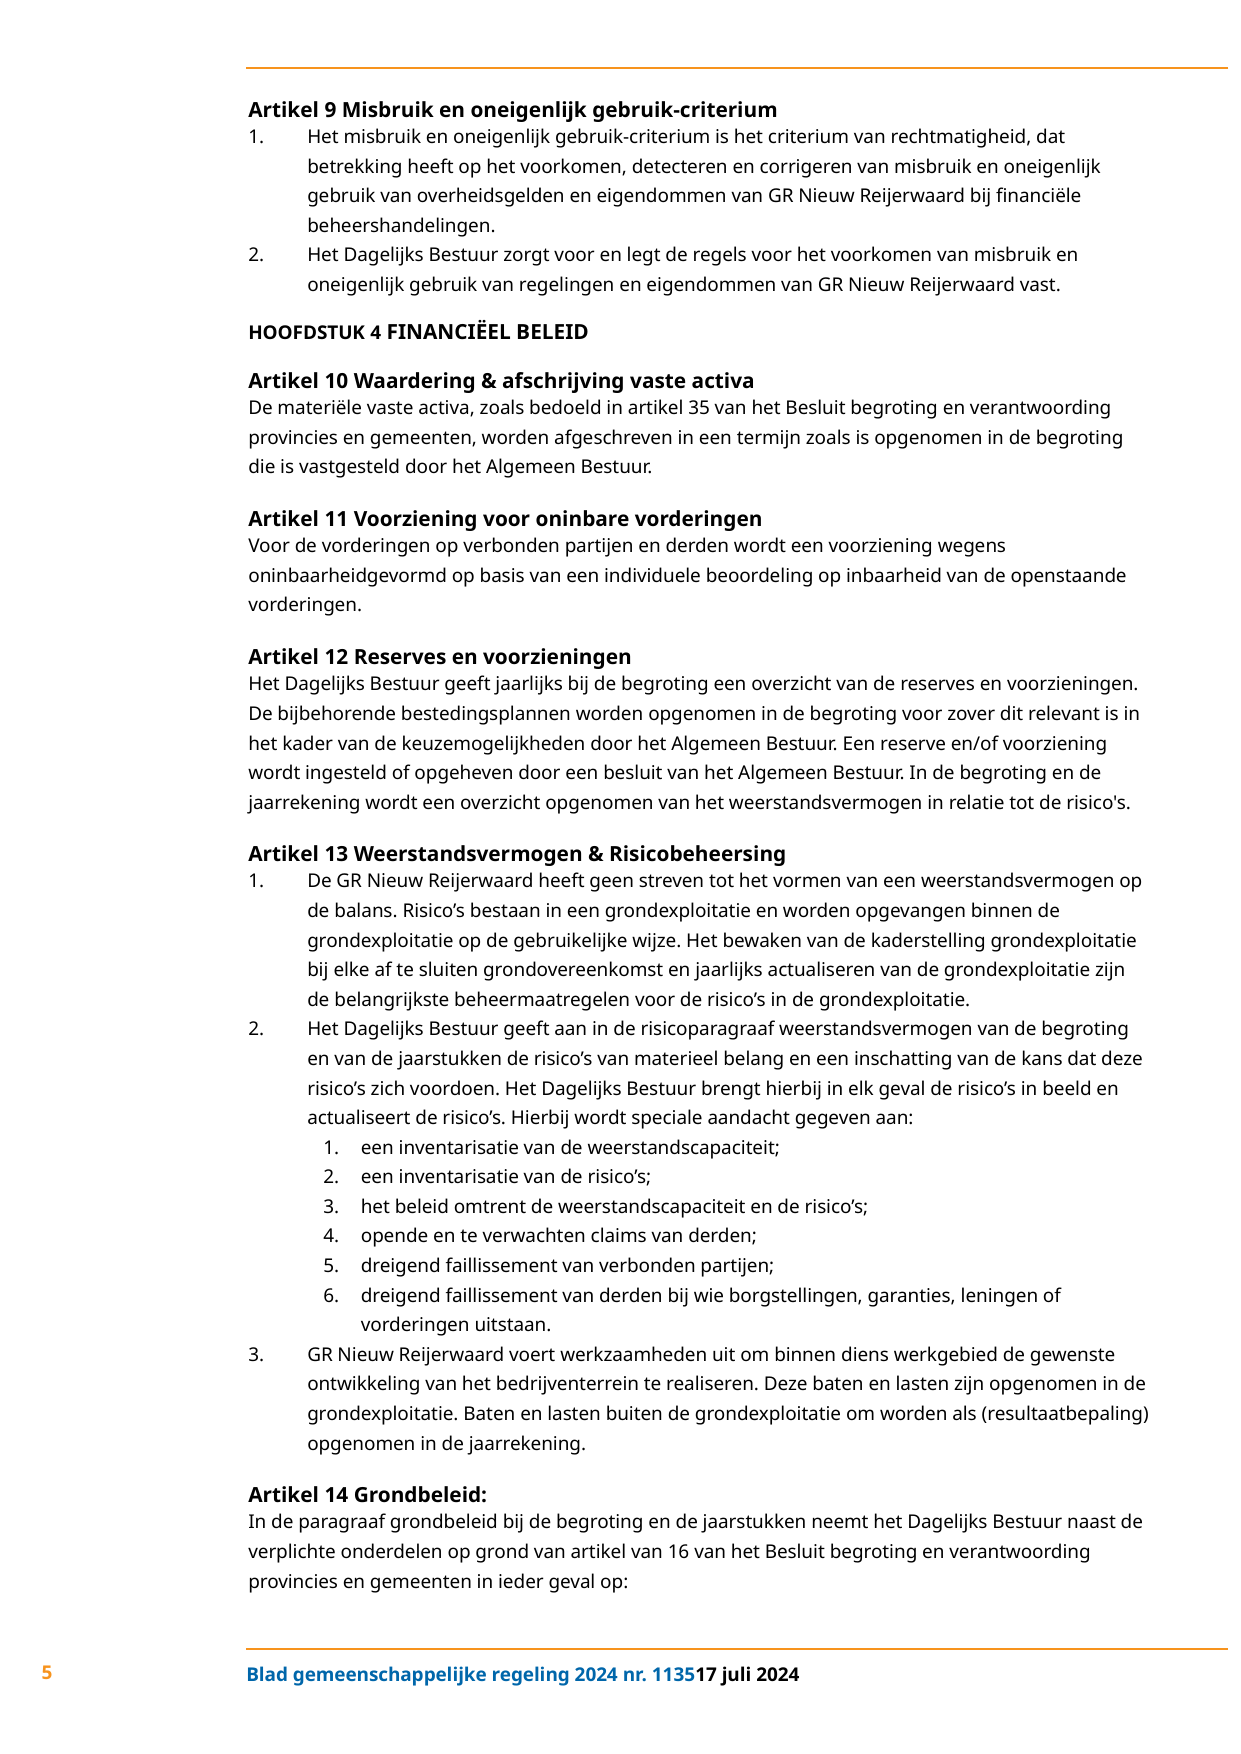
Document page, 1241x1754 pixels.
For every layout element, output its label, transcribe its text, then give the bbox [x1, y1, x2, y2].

text Artikel 9 Misbruik en oneigenlijk gebruik-criterium [248, 95, 1152, 123]
text Artikel 10 Waardering & afschrijving vaste activa [248, 366, 1152, 394]
list Het Dagelijks Bestuur geeft aan in de risicoparagraaf weerstandsvermogen van de begroting en van de jaarstukken de risico’s van materieel belang en een inschatting van de kans dat deze risico’s zich voordoen. Het Dagelijks Bestuur brengt hierbij in elk geval de risico’s in beeld en actualiseert de risico’s. Hierbij wordt speciale aandacht gegeven aan: [248, 1016, 1152, 1130]
text Artikel 11 Voorziening voor oninbare vorderingen [248, 504, 1152, 532]
list het beleid omtrent de weerstandscapaciteit en de risico’s; [323, 1193, 1152, 1219]
text Het Dagelijks Bestuur geeft jaarlijks bij de begroting een overzicht van de reserves en voorzieningen. De bijbehorende bestedingsplannen worden opgenomen in de begroting voor zover dit relevant is in het kader van de keuzemogelijkheden door het Algemeen Bestuur. Een reserve en/of voorziening wordt ingesteld of opgeheven door een besluit van het Algemeen Bestuur. In de begroting en de jaarrekening wordt een overzicht opgenomen van het weerstandsvermogen in relatie tot de risico's. [248, 671, 1152, 814]
text HOOFDSTUK 4 FINANCIËEL BELEID [248, 317, 1152, 345]
text De materiële vaste activa, zoals bedoeld in artikel 35 van het Besluit begroting en verantwoording provincies en gemeenten, worden afgeschreven in een termijn zoals is opgenomen in de begroting die is vastgesteld door het Algemeen Bestuur. [248, 394, 1152, 479]
text Artikel 12 Reserves en voorzieningen [248, 642, 1152, 671]
text Artikel 13 Weerstandsvermogen & Risicobeheersing [248, 839, 1152, 868]
text Voor de vorderingen op verbonden partijen en derden wordt een voorziening wegens oninbaarheidgevormd op basis van een individuele beoordeling op inbaarheid van de openstaande vorderingen. [248, 532, 1152, 617]
list een inventarisatie van de weerstandscapaciteit; [323, 1134, 1152, 1160]
list opende en te verwachten claims van derden; [323, 1223, 1152, 1248]
list dreigend faillissement van verbonden partijen; [323, 1252, 1152, 1278]
text In de paragraaf grondbeleid bij de begroting en de jaarstukken neemt het Dagelijks Bestuur naast de verplichte onderdelen op grond van artikel van 16 van het Besluit begroting en verantwoording provincies en gemeenten in ieder geval op: [248, 1509, 1152, 1593]
picture [41, 47, 231, 172]
list De GR Nieuw Reijerwaard heeft geen streven tot het vormen van een weerstandsvermogen op de balans. Risico’s bestaan in een grondexploitatie en worden opgevangen binnen de grondexploitatie op de gebruikelijke wijze. Het bewaken van de kaderstelling grondexploitatie bij elke af te sluiten grondovereenkomst en jaarlijks actualiseren van de grondexploitatie zijn de belangrijkste beheermaatregelen voor de risico’s in de grondexploitatie. [248, 868, 1152, 1012]
text Artikel 14 Grondbeleid: [248, 1480, 1152, 1509]
list Het Dagelijks Bestuur zorgt voor en legt de regels voor het voorkomen van misbruik en oneigenlijk gebruik van regelingen en eigendommen van GR Nieuw Reijerwaard vast. [248, 242, 1152, 297]
list GR Nieuw Reijerwaard voert werkzaamheden uit om binnen diens werkgebied de gewenste ontwikkeling van het bedrijventerrein te realiseren. Deze baten en lasten zijn opgenomen in de grondexploitatie. Baten en lasten buiten de grondexploitatie om worden als (resultaatbepaling) opgenomen in de jaarrekening. [248, 1341, 1152, 1456]
list Het misbruik en oneigenlijk gebruik-criterium is het criterium van rechtmatigheid, dat betrekking heeft op het voorkomen, detecteren en corrigeren van misbruik en oneigenlijk gebruik van overheidsgelden en eigendommen van GR Nieuw Reijerwaard bij financiële beheershandelingen. [248, 123, 1152, 238]
list dreigend faillissement van derden bij wie borgstellingen, garanties, leningen of vorderingen uitstaan. [323, 1282, 1152, 1337]
list een inventarisatie van de risico’s; [323, 1163, 1152, 1189]
